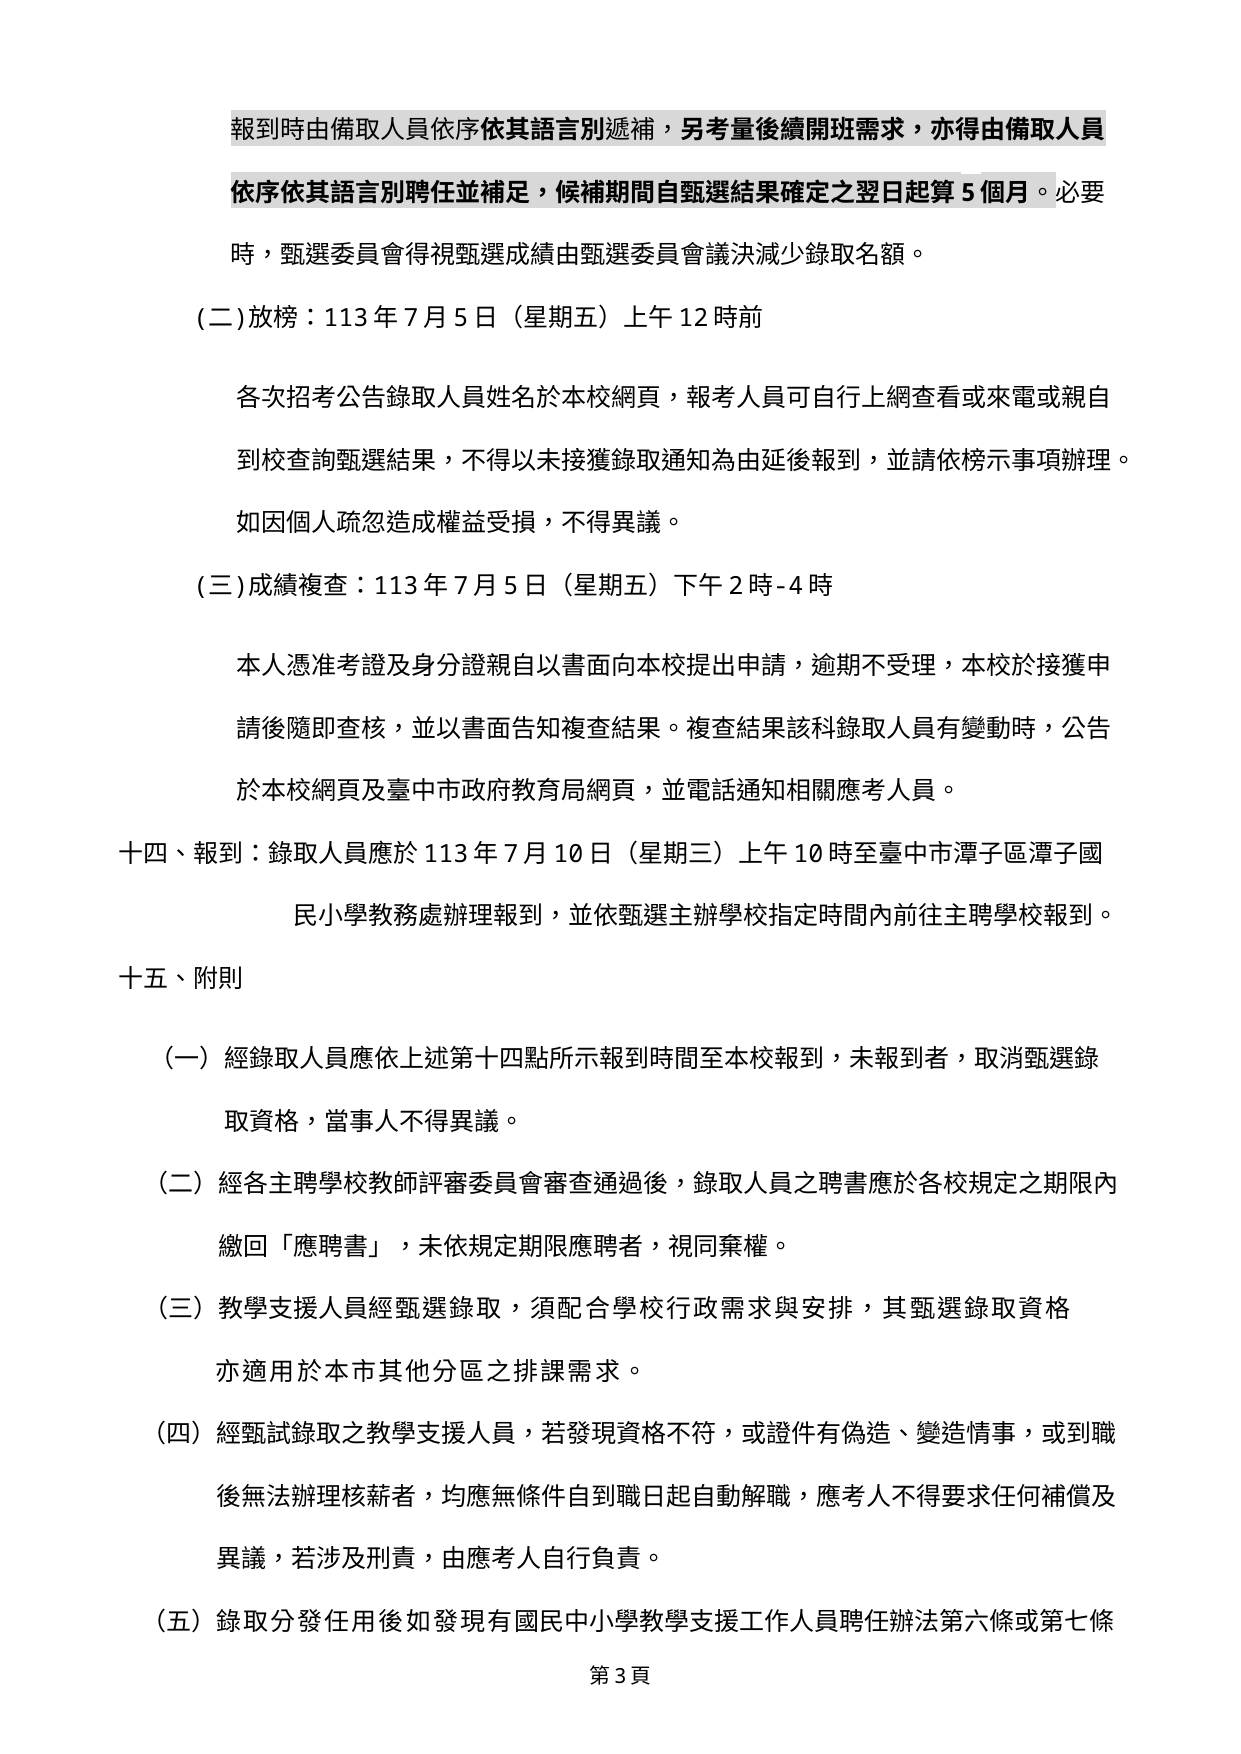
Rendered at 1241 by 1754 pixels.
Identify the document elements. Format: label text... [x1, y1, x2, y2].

text 亦適用於本市其他分區之排課需求。 [118, 1328, 1122, 1390]
text 本人憑准考證及身分證親自以書面向本校提出申請，逾期不受理，本校於接獲申請後隨即查核，並以書面告知複查結果。複查結果該科錄取人員有變動時，公告於本校網頁及臺中市政府教育局網頁，並電話通知相關應考人員。 [236, 622, 1122, 810]
text (三)成績複查：113年7月5日（星期五）下午2時-4時 [193, 542, 1122, 604]
text （二）經各主聘學校教師評審委員會審查通過後，錄取人員之聘書應於各校規定之期限內繳回「應聘書」，未依規定期限應聘者，視同棄權。 [143, 1140, 1122, 1265]
text （四）經甄試錄取之教學支援人員，若發現資格不符，或證件有偽造、變造情事，或到職後無法辦理核薪者，均應無條件自到職日起自動解職，應考人不得要求任何補償及異議，若涉及刑責，由應考人自行負責。 [141, 1390, 1122, 1578]
text （五）錄取分發任用後如發現有國民中小學教學支援工作人員聘任辦法第六條或第七條 [141, 1578, 1122, 1640]
text 報到時由備取人員依序依其語言別遞補，另考量後續開班需求，亦得由備取人員依序依其語言別聘任並補足，候補期間自甄選結果確定之翌日起算5個月。必要時，甄選委員會得視甄選成績由甄選委員會議決減少錄取名額。 [193, 86, 1122, 273]
text 十四、報到：錄取人員應於113年7月10日（星期三）上午10時至臺中市潭子區潭子國民小學教務處辦理報到，並依甄選主辦學校指定時間內前往主聘學校報到。 [118, 810, 1122, 935]
text 各次招考公告錄取人員姓名於本校網頁，報考人員可自行上網查看或來電或親自到校查詢甄選結果，不得以未接獲錄取通知為由延後報到，並請依榜示事項辦理。如因個人疏忽造成權益受損，不得異議。 [236, 354, 1122, 542]
text (二)放榜：113年7月5日（星期五）上午12時前 [193, 273, 1122, 336]
text （三）教學支援人員經甄選錄取，須配合學校行政需求與安排，其甄選錄取資格 [118, 1265, 1122, 1328]
text 十五、附則 [118, 935, 1122, 997]
text （一）經錄取人員應依上述第十四點所示報到時間至本校報到，未報到者，取消甄選錄取資格，當事人不得異議。 [149, 1015, 1122, 1140]
